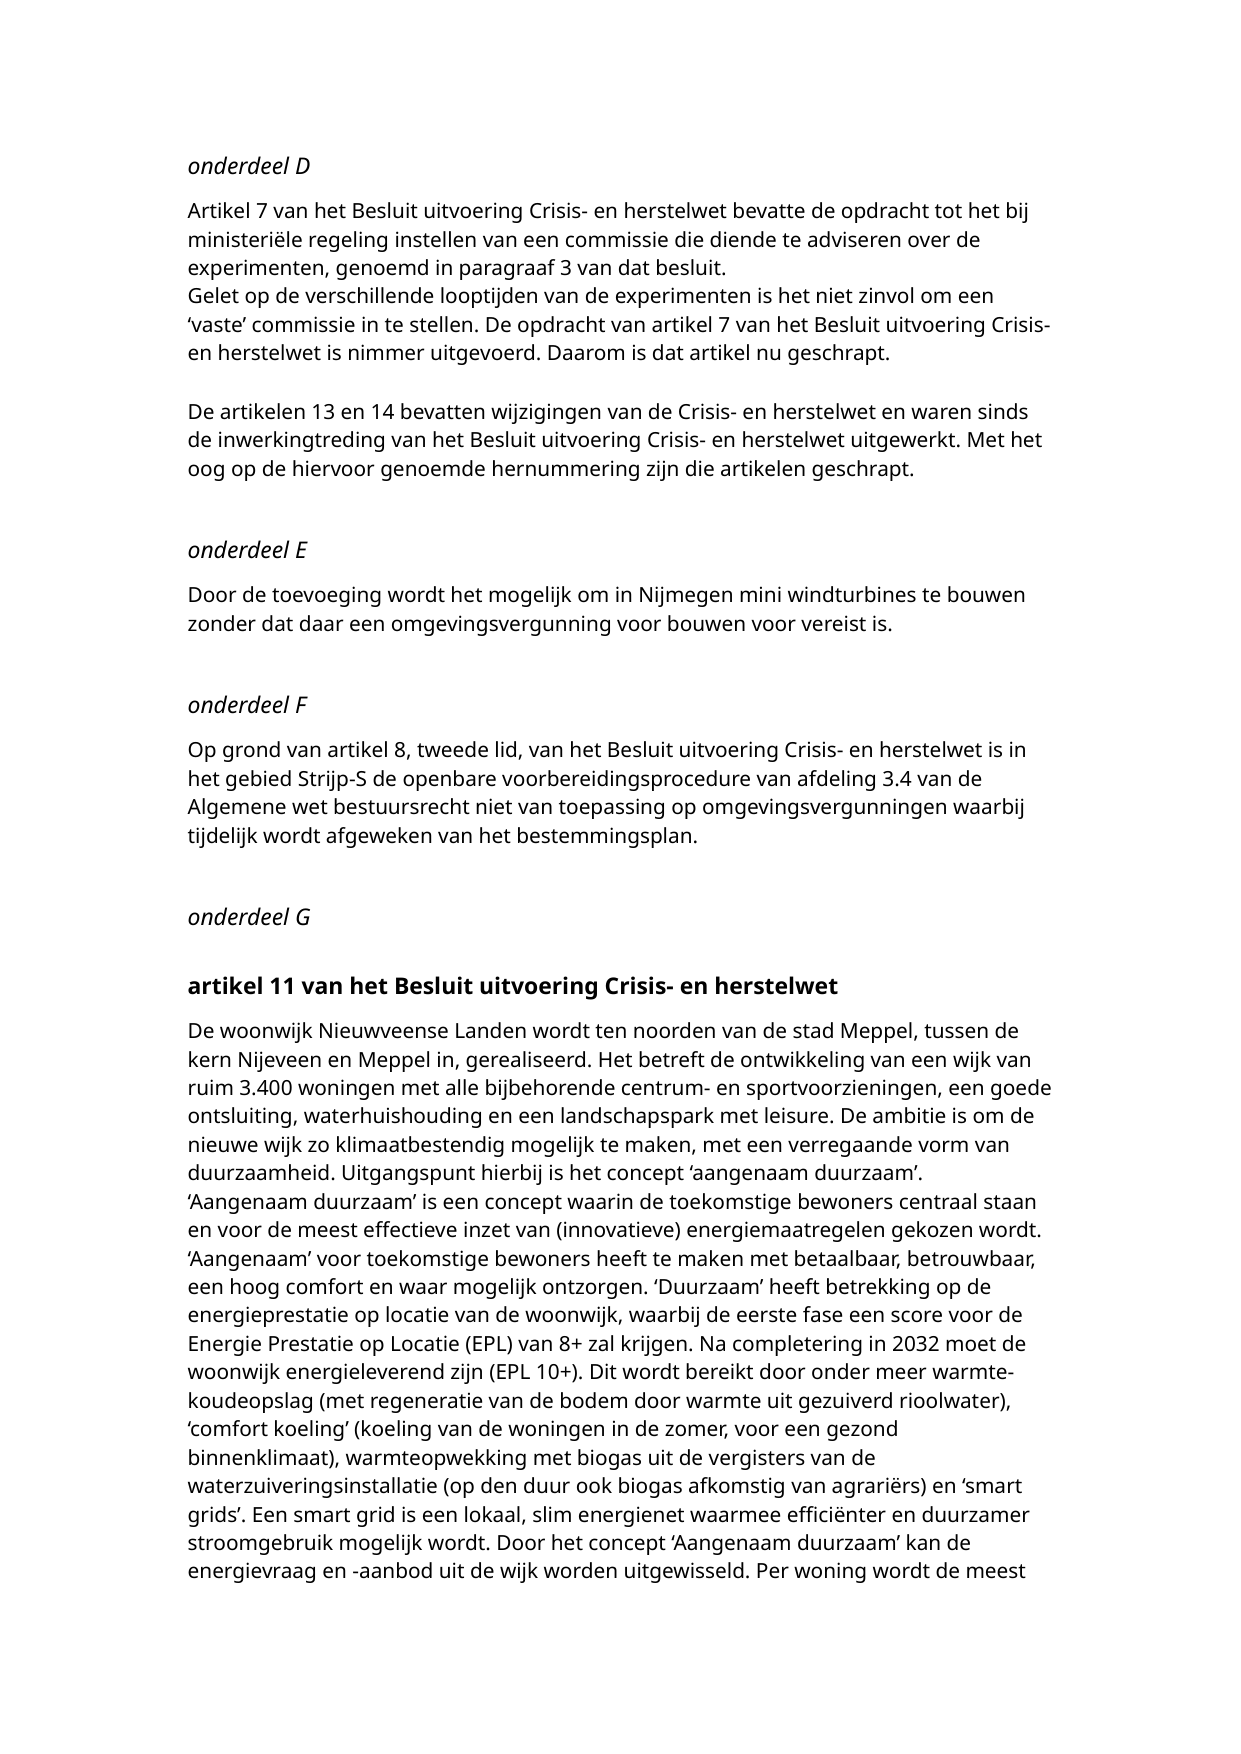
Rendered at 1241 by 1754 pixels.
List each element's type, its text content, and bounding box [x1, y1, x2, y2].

text De artikelen 13 en 14 bevatten wijzigingen van de Crisis- en herstelwet en waren sinds de inwerkingtreding van het Besluit uitvoering Crisis- en herstelwet uitgewerkt. Met het oog op de hiervoor genoemde hernummering zijn die artikelen geschrapt. [187, 397, 1053, 482]
text Door de toevoeging wordt het mogelijk om in Nijmegen mini windturbines te bouwen zonder dat daar een omgevingsvergunning voor bouwen voor vereist is. [187, 580, 1053, 637]
text ‘Aangenaam duurzaam’ is een concept waarin de toekomstige bewoners centraal staan en voor de meest effectieve inzet van (innovatieve) energiemaatregelen gekozen wordt. ‘Aangenaam’ voor toekomstige bewoners heeft te maken met betaalbaar, betrouwbaar, een hoog comfort en waar mogelijk ontzorgen. ‘Duurzaam’ heeft betrekking op de energieprestatie op locatie van de woonwijk, waarbij de eerste fase een score voor de Energie Prestatie op Locatie (EPL) van 8+ zal krijgen. Na completering in 2032 moet de woonwijk energieleverend zijn (EPL 10+). Dit wordt bereikt door onder meer warmte-koudeopslag (met regeneratie van de bodem door warmte uit gezuiverd rioolwater), ‘comfort koeling’ (koeling van de woningen in de zomer, voor een gezond binnenklimaat), warmteopwekking met biogas uit de vergisters van de waterzuiveringsinstallatie (op den duur ook biogas afkomstig van agrariërs) en ‘smart grids’. Een smart grid is een lokaal, slim energienet waarmee efficiënter en duurzamer stroomgebruik mogelijk wordt. Door het concept ‘Aangenaam duurzaam’ kan de energievraag en -aanbod uit de wijk worden uitgewisseld. Per woning wordt de meest [187, 1187, 1053, 1585]
text Artikel 7 van het Besluit uitvoering Crisis- en herstelwet bevatte de opdracht tot het bij ministeriële regeling instellen van een commissie die diende te adviseren over de experimenten, genoemd in paragraaf 3 van dat besluit. [187, 196, 1053, 282]
subtitle onderdeel F [187, 689, 1053, 721]
text Gelet op de verschillende looptijden van de experimenten is het niet zinvol om een ‘vaste’ commissie in te stellen. De opdracht van artikel 7 van het Besluit uitvoering Crisis- en herstelwet is nimmer uitgevoerd. Daarom is dat artikel nu geschrapt. [187, 282, 1053, 367]
subtitle artikel 11 van het Besluit uitvoering Crisis- en herstelwet [187, 970, 1053, 1001]
subtitle onderdeel D [187, 150, 1053, 181]
subtitle onderdeel G [187, 901, 1053, 932]
subtitle onderdeel E [187, 534, 1053, 565]
text De woonwijk Nieuwveense Landen wordt ten noorden van de stad Meppel, tussen de kern Nijeveen en Meppel in, gerealiseerd. Het betreft de ontwikkeling van een wijk van ruim 3.400 woningen met alle bijbehorende centrum- en sportvoorzieningen, een goede ontsluiting, waterhuishouding en een landschapspark met leisure. De ambitie is om de nieuwe wijk zo klimaatbestendig mogelijk te maken, met een verregaande vorm van duurzaamheid. Uitgangspunt hierbij is het concept ‘aangenaam duurzaam’. [187, 1016, 1053, 1187]
text Op grond van artikel 8, tweede lid, van het Besluit uitvoering Crisis- en herstelwet is in het gebied Strijp-S de openbare voorbereidingsprocedure van afdeling 3.4 van de Algemene wet bestuursrecht niet van toepassing op omgevingsvergunningen waarbij tijdelijk wordt afgeweken van het bestemmingsplan. [187, 736, 1053, 849]
